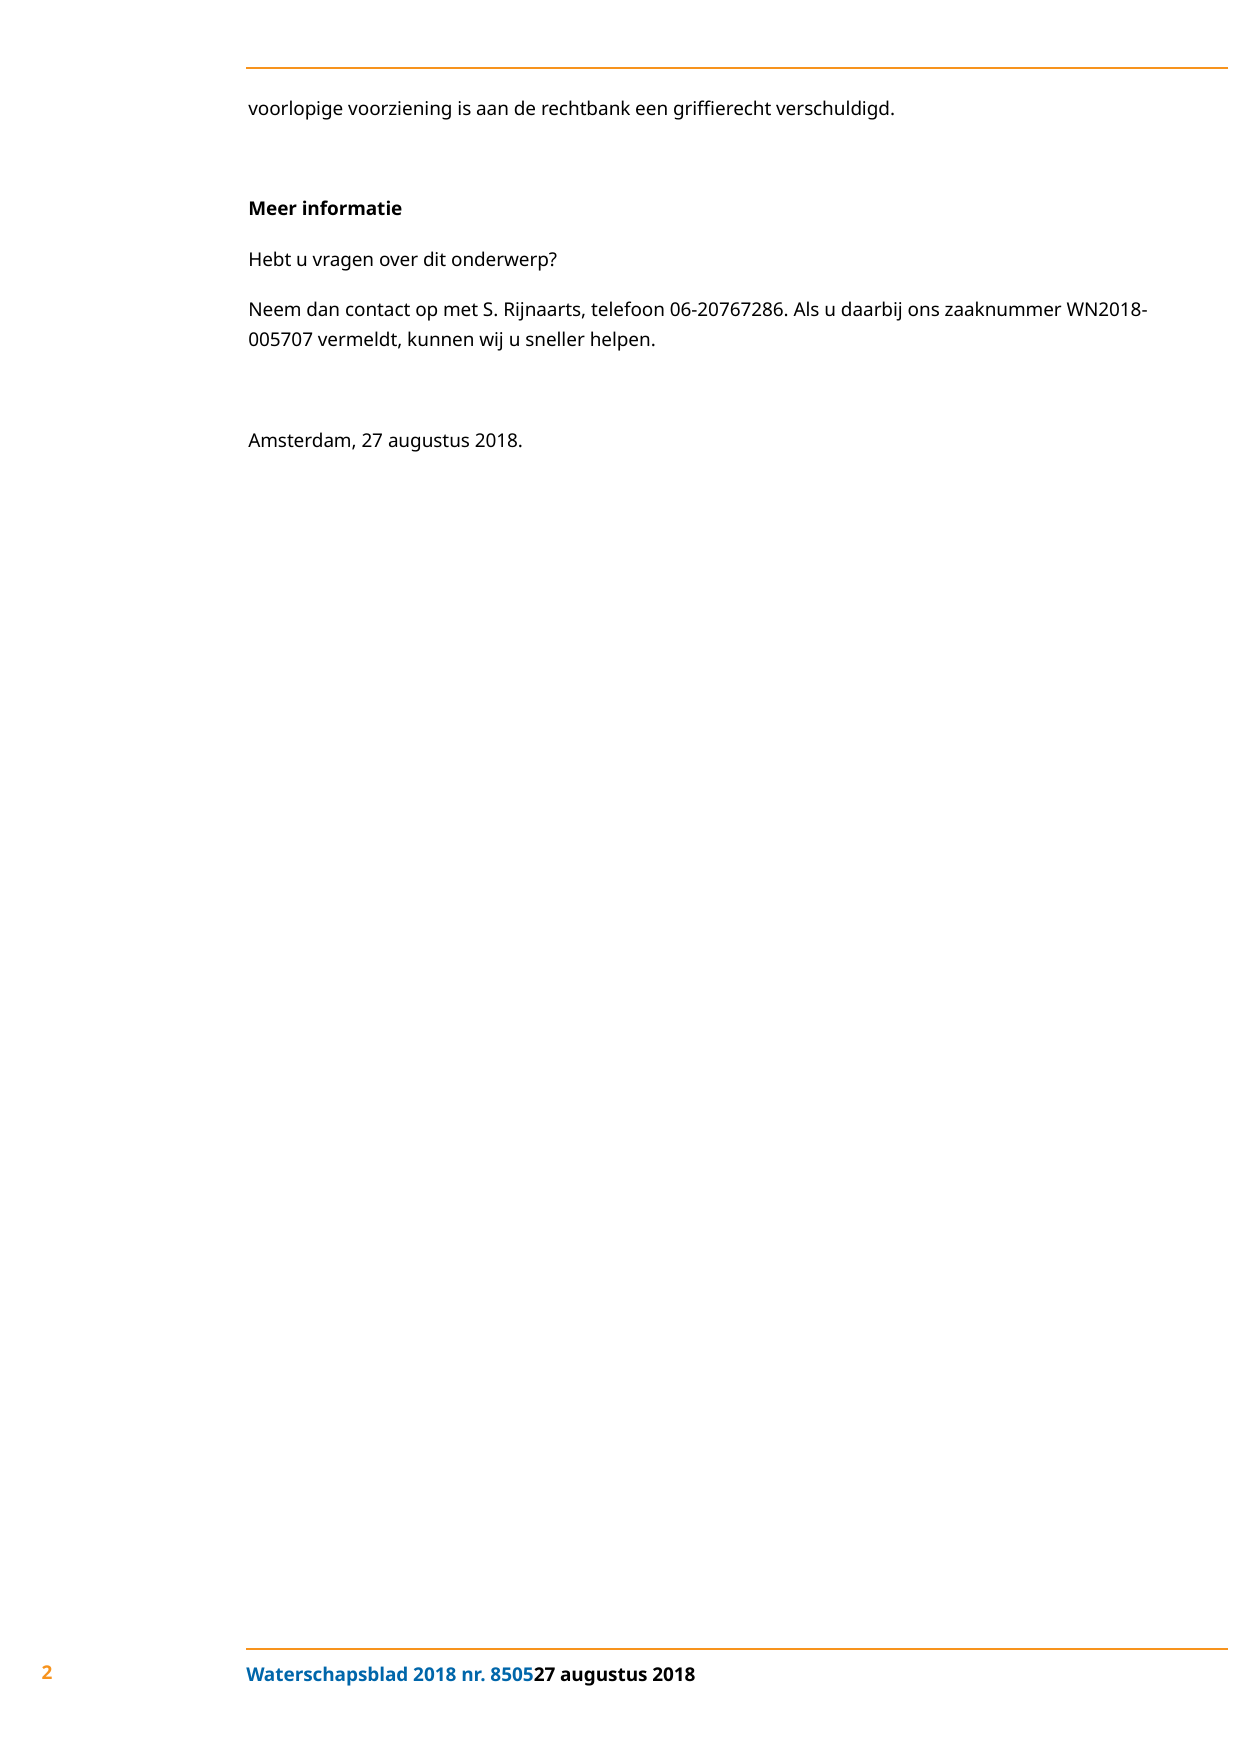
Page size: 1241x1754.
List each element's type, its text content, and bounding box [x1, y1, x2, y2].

text Amsterdam, 27 augustus 2018. [248, 427, 1152, 453]
text Hebt u vragen over dit onderwerp? [248, 246, 1152, 272]
picture [41, 47, 231, 172]
text voorlopige voorziening is aan de rechtbank een griffierecht verschuldigd. [248, 95, 1152, 121]
text Neem dan contact op met S. Rijnaarts, telefoon 06-20767286. Als u daarbij ons zaaknummer WN2018-005707 vermeldt, kunnen wij u sneller helpen. [248, 296, 1152, 352]
text Meer informatie [248, 196, 1152, 221]
